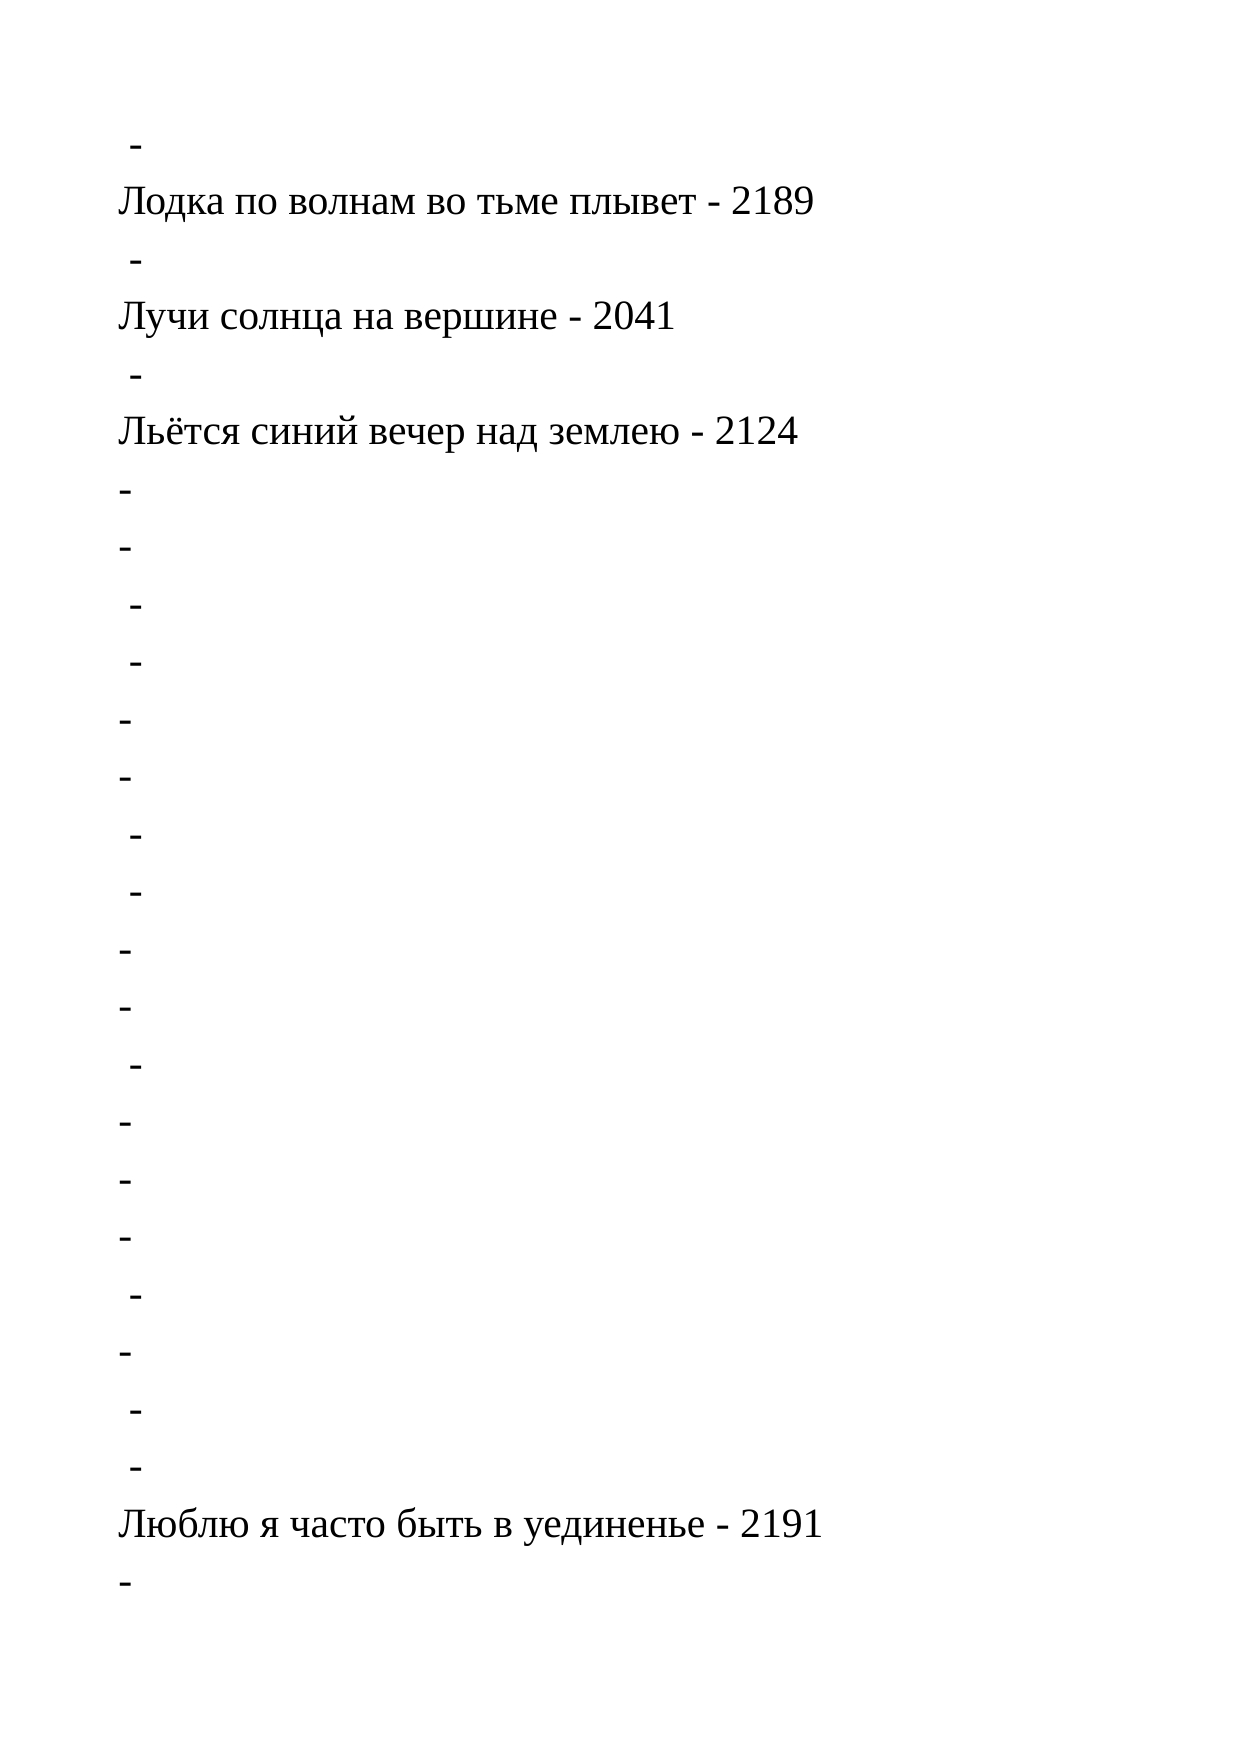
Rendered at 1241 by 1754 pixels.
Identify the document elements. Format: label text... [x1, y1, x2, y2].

text - - Лодка по волнам во тьме плывет - 2189 - Лучи солнца на вершине - 2041 - Льётся синий вечер над землею - 2124 - - - - - - - - - - - - - - - - - - Люблю я часто быть в уединенье - 2191 [118, 118, 1122, 1603]
